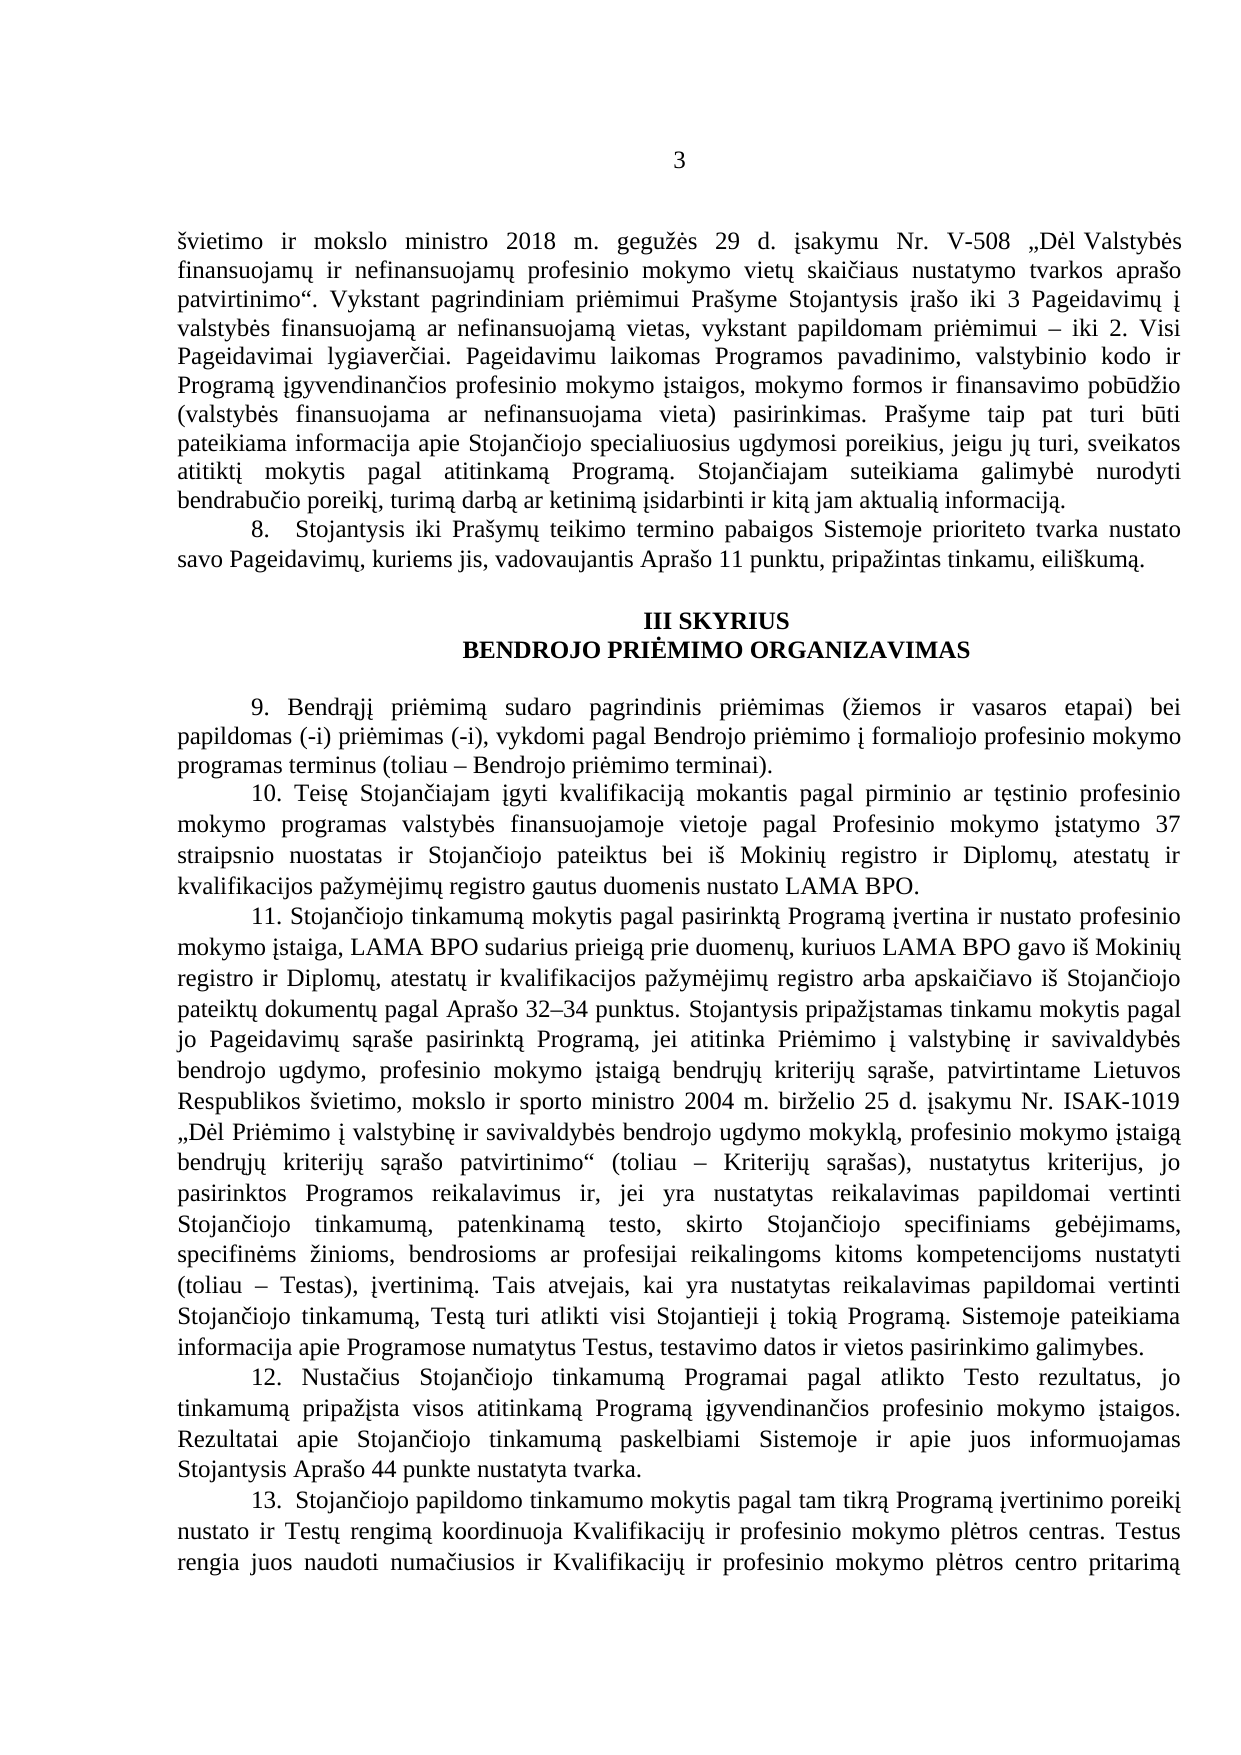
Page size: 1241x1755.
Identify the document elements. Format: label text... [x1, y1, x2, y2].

text 8. Stojantysis iki Prašymų teikimo termino pabaigos Sistemoje prioriteto tvarka nustato savo Pageidavimų, kuriems jis, vadovaujantis Aprašo 11 punktu, pripažintas tinkamu, eiliškumą. [177, 514, 1182, 573]
text 13. Stojančiojo papildomo tinkamumo mokytis pagal tam tikrą Programą įvertinimo poreikį nustato ir Testų rengimą koordinuoja Kvalifikacijų ir profesinio mokymo plėtros centras. Testus rengia juos naudoti numačiusios ir Kvalifikacijų ir profesinio mokymo plėtros centro pritarimą [177, 1485, 1182, 1576]
text 12. Nustačius Stojančiojo tinkamumą Programai pagal atlikto Testo rezultatus, jo tinkamumą pripažįsta visos atitinkamą Programą įgyvendinančios profesinio mokymo įstaigos. Rezultatai apie Stojančiojo tinkamumą paskelbiami Sistemoje ir apie juos informuojamas Stojantysis Aprašo 44 punkte nustatyta tvarka. [177, 1362, 1182, 1483]
text 11. Stojančiojo tinkamumą mokytis pagal pasirinktą Programą įvertina ir nustato profesinio mokymo įstaiga, LAMA BPO sudarius prieigą prie duomenų, kuriuos LAMA BPO gavo iš Mokinių registro ir Diplomų, atestatų ir kvalifikacijos pažymėjimų registro arba apskaičiavo iš Stojančiojo pateiktų dokumentų pagal Aprašo 32–34 punktus. Stojantysis pripažįstamas tinkamu mokytis pagal jo Pageidavimų sąraše pasirinktą Programą, jei atitinka Priėmimo į valstybinę ir savivaldybės bendrojo ugdymo, profesinio mokymo įstaigą bendrųjų kriterijų sąraše, patvirtintame Lietuvos Respublikos švietimo, mokslo ir sporto ministro 2004 m. birželio 25 d. įsakymu Nr. ISAK-1019 „Dėl Priėmimo į valstybinę ir savivaldybės bendrojo ugdymo mokyklą, profesinio mokymo įstaigą bendrųjų kriterijų sąrašo patvirtinimo“ (toliau – Kriterijų sąrašas), nustatytus kriterijus, jo pasirinktos Programos reikalavimus ir, jei yra nustatytas reikalavimas papildomai vertinti Stojančiojo tinkamumą, patenkinamą testo, skirto Stojančiojo specifiniams gebėjimams, specifinėms žinioms, bendrosioms ar profesijai reikalingoms kitoms kompetencijoms nustatyti (toliau – Testas), įvertinimą. Tais atvejais, kai yra nustatytas reikalavimas papildomai vertinti Stojančiojo tinkamumą, Testą turi atlikti visi Stojantieji į tokią Programą. Sistemoje pateikiama informacija apie Programose numatytus Testus, testavimo datos ir vietos pasirinkimo galimybes. [177, 901, 1182, 1360]
text III SKYRIUS [177, 606, 1182, 635]
text 9. Bendrąjį priėmimą sudaro pagrindinis priėmimas (žiemos ir vasaros etapai) bei papildomas (-i) priėmimas (-i), vykdomi pagal Bendrojo priėmimo į formaliojo profesinio mokymo programas terminus (toliau – Bendrojo priėmimo terminai). [177, 692, 1182, 778]
text BENDROJO PRIĖMIMO ORGANIZAVIMAS [177, 635, 1182, 663]
text 10. Teisę Stojančiajam įgyti kvalifikaciją mokantis pagal pirminio ar tęstinio profesinio mokymo programas valstybės finansuojamoje vietoje pagal Profesinio mokymo įstatymo 37 straipsnio nuostatas ir Stojančiojo pateiktus bei iš Mokinių registro ir Diplomų, atestatų ir kvalifikacijos pažymėjimų registro gautus duomenis nustato LAMA BPO. [177, 778, 1182, 899]
text švietimo ir mokslo ministro 2018 m. gegužės 29 d. įsakymu Nr. V-508 „Dėl Valstybės finansuojamų ir nefinansuojamų profesinio mokymo vietų skaičiaus nustatymo tvarkos aprašo patvirtinimo“. Vykstant pagrindiniam priėmimui Prašyme Stojantysis įrašo iki 3 Pageidavimų į valstybės finansuojamą ar nefinansuojamą vietas, vykstant papildomam priėmimui – iki 2. Visi Pageidavimai lygiaverčiai. Pageidavimu laikomas Programos pavadinimo, valstybinio kodo ir Programą įgyvendinančios profesinio mokymo įstaigos, mokymo formos ir finansavimo pobūdžio (valstybės finansuojama ar nefinansuojama vieta) pasirinkimas. Prašyme taip pat turi būti pateikiama informacija apie Stojančiojo specialiuosius ugdymosi poreikius, jeigu jų turi, sveikatos atitiktį mokytis pagal atitinkamą Programą. Stojančiajam suteikiama galimybė nurodyti bendrabučio poreikį, turimą darbą ar ketinimą įsidarbinti ir kitą jam aktualią informaciją. [177, 226, 1182, 514]
